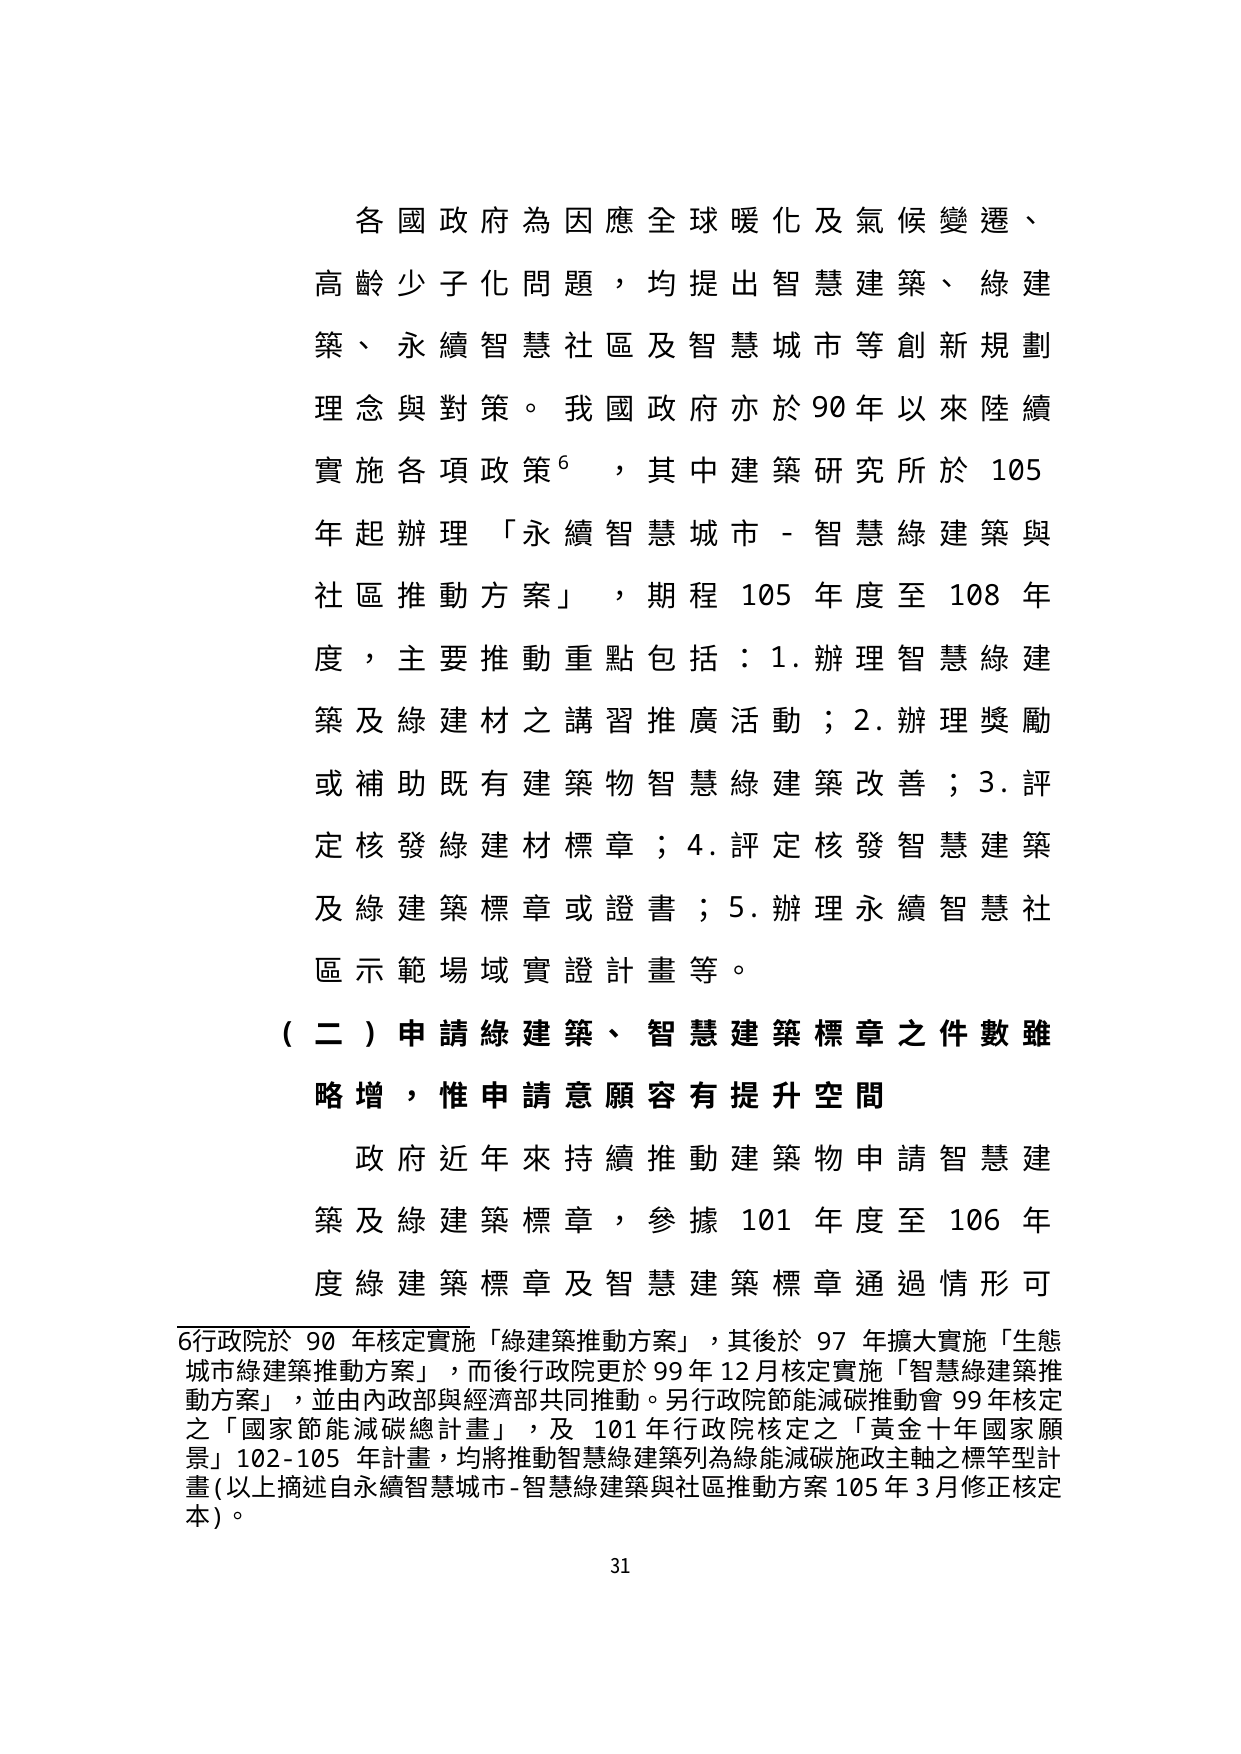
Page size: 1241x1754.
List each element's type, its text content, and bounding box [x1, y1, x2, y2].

text (二)申請綠建築、智慧建築標章之件數雖略增，惟申請意願容有提升空間 [242, 990, 1058, 1115]
text 各國政府為因應全球暖化及氣候變遷、高齡少子化問題，均提出智慧建築、綠建築、永續智慧社區及智慧城市等創新規劃理念與對策。我國政府亦於90年以來陸續實施各項政策，其中建築研究所於105年起辦理「永續智慧城市-智慧綠建築與社區推動方案」，期程105年度至108年度，主要推動重點包括：1.辦理智慧綠建築及綠建材之講習推廣活動；2.辦理獎勵或補助既有建築物智慧綠建築改善；3.評定核發綠建材標章；4.評定核發智慧建築及綠建築標章或證書；5.辦理永續智慧社區示範場域實證計畫等。 [271, 177, 1058, 990]
text 政府近年來持續推動建築物申請智慧建築及綠建築標章，參據101年度至106年度綠建築標章及智慧建築標章通過情形可悉，取得綠建築標章之件數由101年度209件，除103年度略為下降至203件外，逐年提升至105年度及106年度各為316件及335件；取得智慧建築標章之件數於101年度至104年度均低於10件，105年度及106年度提高為14件及27件，整體而言，申請綠建築標章及智慧建築標章之件數大致呈現逐年增加趨勢，惟占同期間建築物使用執照年約2萬餘件之比率甚低，106年度仍僅各占1.49%及0.12%(詳附表1），顯示申請綠建築標章及智慧建築標章認證意願容有提升空間。 [271, 1115, 1058, 1302]
text 行政院於 90 年核定實施「綠建築推動方案」，其後於 97 年擴大實施「生態城市綠建築推動方案」，而後行政院更於99年12月核定實施「智慧綠建築推動方案」，並由內政部與經濟部共同推動。另行政院節能減碳推動會99年核定之「國家節能減碳總計畫」，及 101年行政院核定之「黃金十年國家願景」102-105 年計畫，均將推動智慧綠建築列為綠能減碳施政主軸之標竿型計畫(以上摘述自永續智慧城市-智慧綠建築與社區推動方案105年3月修正核定本)。 [177, 1327, 1063, 1532]
